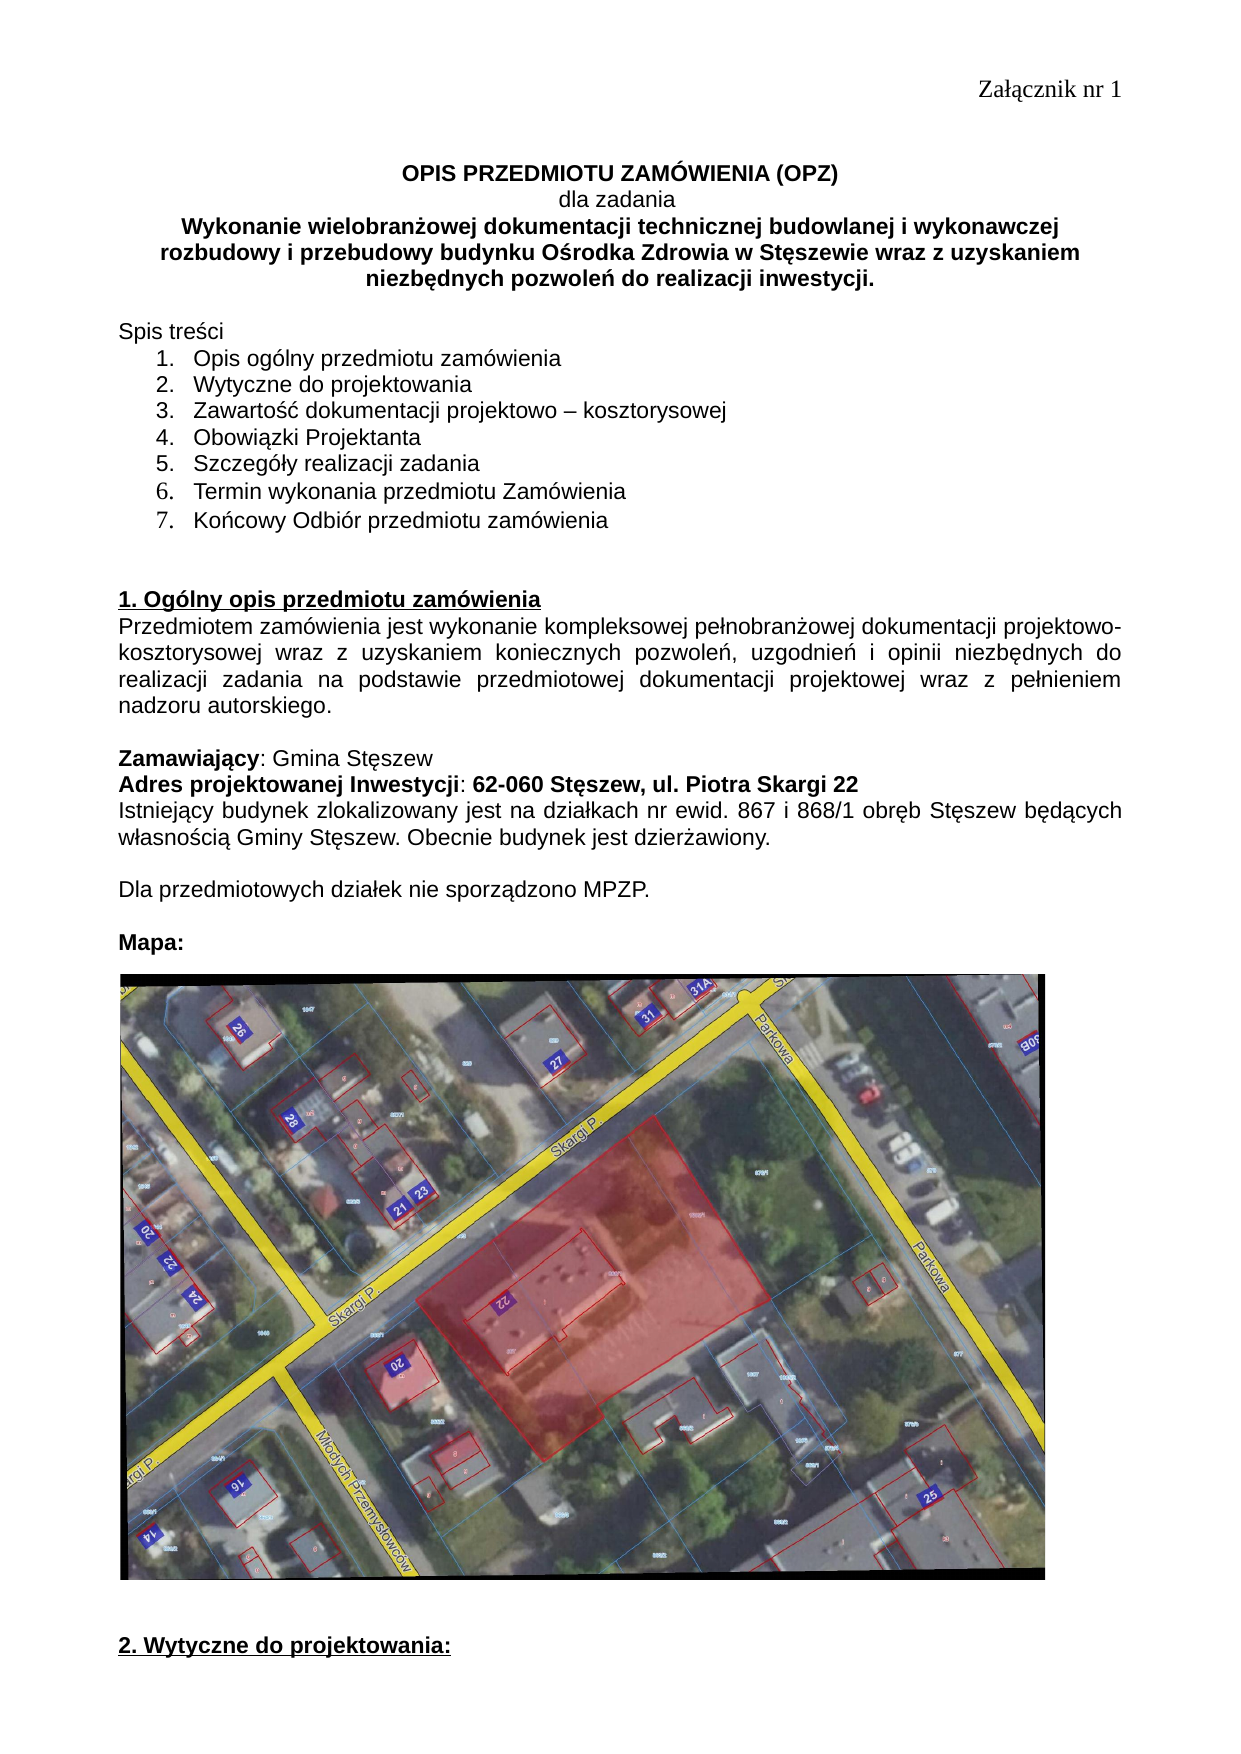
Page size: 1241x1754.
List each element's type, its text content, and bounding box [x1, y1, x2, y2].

text 1. Ogólny opis przedmiotu zamówienia [118, 586, 1122, 613]
text dla zadania [118, 186, 1122, 213]
list Obowiązki Projektanta [156, 423, 1122, 450]
text Zamawiający: Gmina Stęszew [118, 744, 1122, 771]
text Adres projektowanej Inwestycji: 62-060 Stęszew, ul. Piotra Skargi 22 [118, 771, 1122, 797]
text Wykonanie wielobranżowej dokumentacji technicznej budowlanej i wykonawczej rozbudowy i przebudowy budynku Ośrodka Zdrowia w Stęszewie wraz z uzyskaniem niezbędnych pozwoleń do realizacji inwestycji. [118, 213, 1122, 292]
text OPIS PRZEDMIOTU ZAMÓWIENIA (OPZ) [118, 160, 1122, 186]
list Opis ogólny przedmiotu zamówienia [156, 344, 1122, 371]
text Spis treści [118, 318, 1122, 344]
text Przedmiotem zamówienia jest wykonanie kompleksowej pełnobranżowej dokumentacji projektowo-kosztorysowej wraz z uzyskaniem koniecznych pozwoleń, uzgodnień i opinii niezbędnych do realizacji zadania na podstawie przedmiotowej dokumentacji projektowej wraz z pełnieniem nadzoru autorskiego. [118, 613, 1122, 718]
text Mapa: [118, 929, 1122, 955]
list Wytyczne do projektowania [156, 371, 1122, 397]
text Istniejący budynek zlokalizowany jest na działkach nr ewid. 867 i 868/1 obręb Stęszew będących własnością Gminy Stęszew. Obecnie budynek jest dzierżawiony. [118, 797, 1122, 850]
list Zawartość dokumentacji projektowo – kosztorysowej [156, 397, 1122, 423]
list Termin wykonania przedmiotu Zamówienia [156, 476, 1122, 505]
list Końcowy Odbiór przedmiotu zamówienia [156, 505, 1122, 534]
list Szczegóły realizacji zadania [156, 450, 1122, 476]
text 2. Wytyczne do projektowania: [118, 1632, 1122, 1659]
text Dla przedmiotowych działek nie sporządzono MPZP. [118, 876, 1122, 903]
